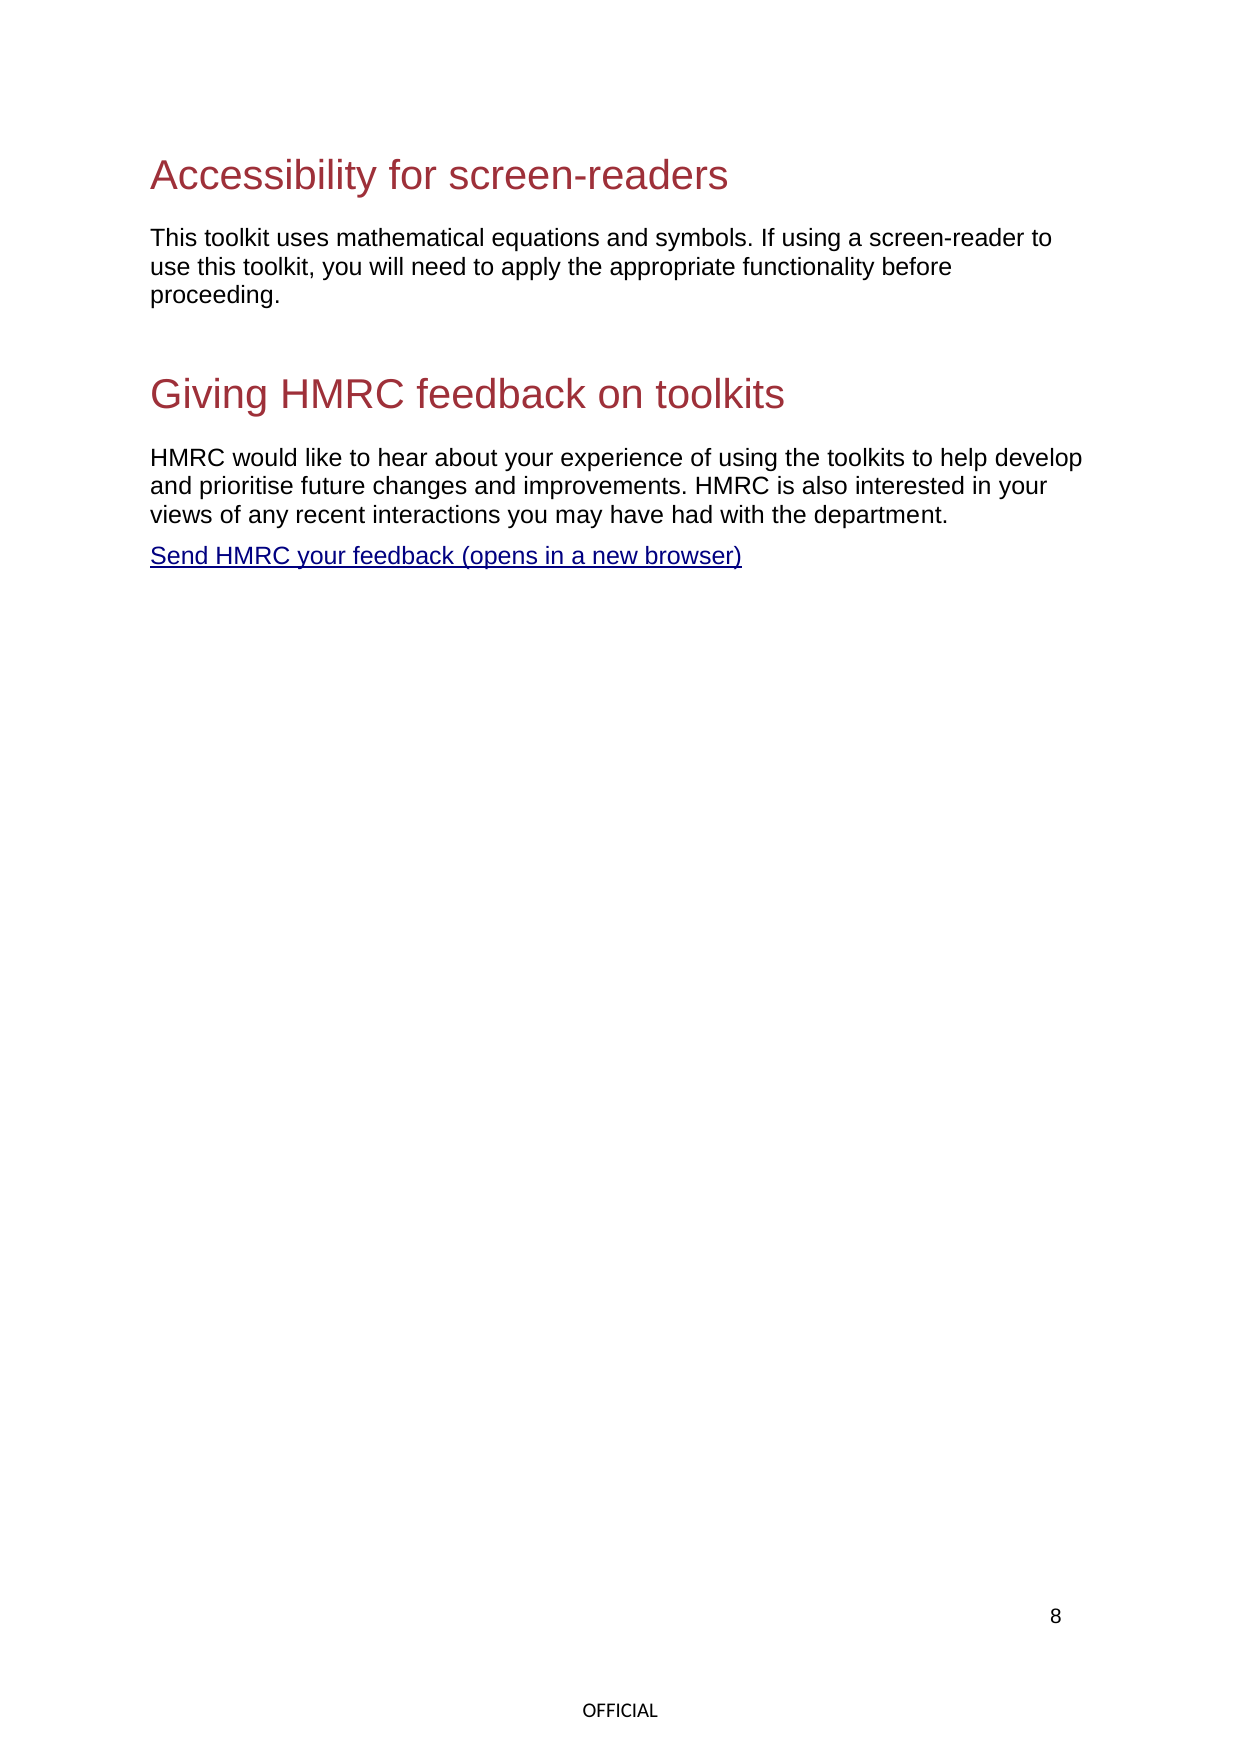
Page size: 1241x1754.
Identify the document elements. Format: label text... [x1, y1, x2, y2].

text HMRC would like to hear about your experience of using the toolkits to help develop and prioritise future changes and improvements. HMRC is also interested in your views of any recent interactions you may have had with the department. [150, 442, 1090, 529]
subtitle Accessibility for screen-readers [150, 150, 1090, 198]
text Send HMRC your feedback (opens in a new browser) [150, 541, 1090, 570]
subtitle Giving HMRC feedback on toolkits [150, 369, 1090, 417]
text This toolkit uses mathematical equations and symbols. If using a screen-reader to use this toolkit, you will need to apply the appropriate functionality before proceeding. [150, 223, 1090, 309]
